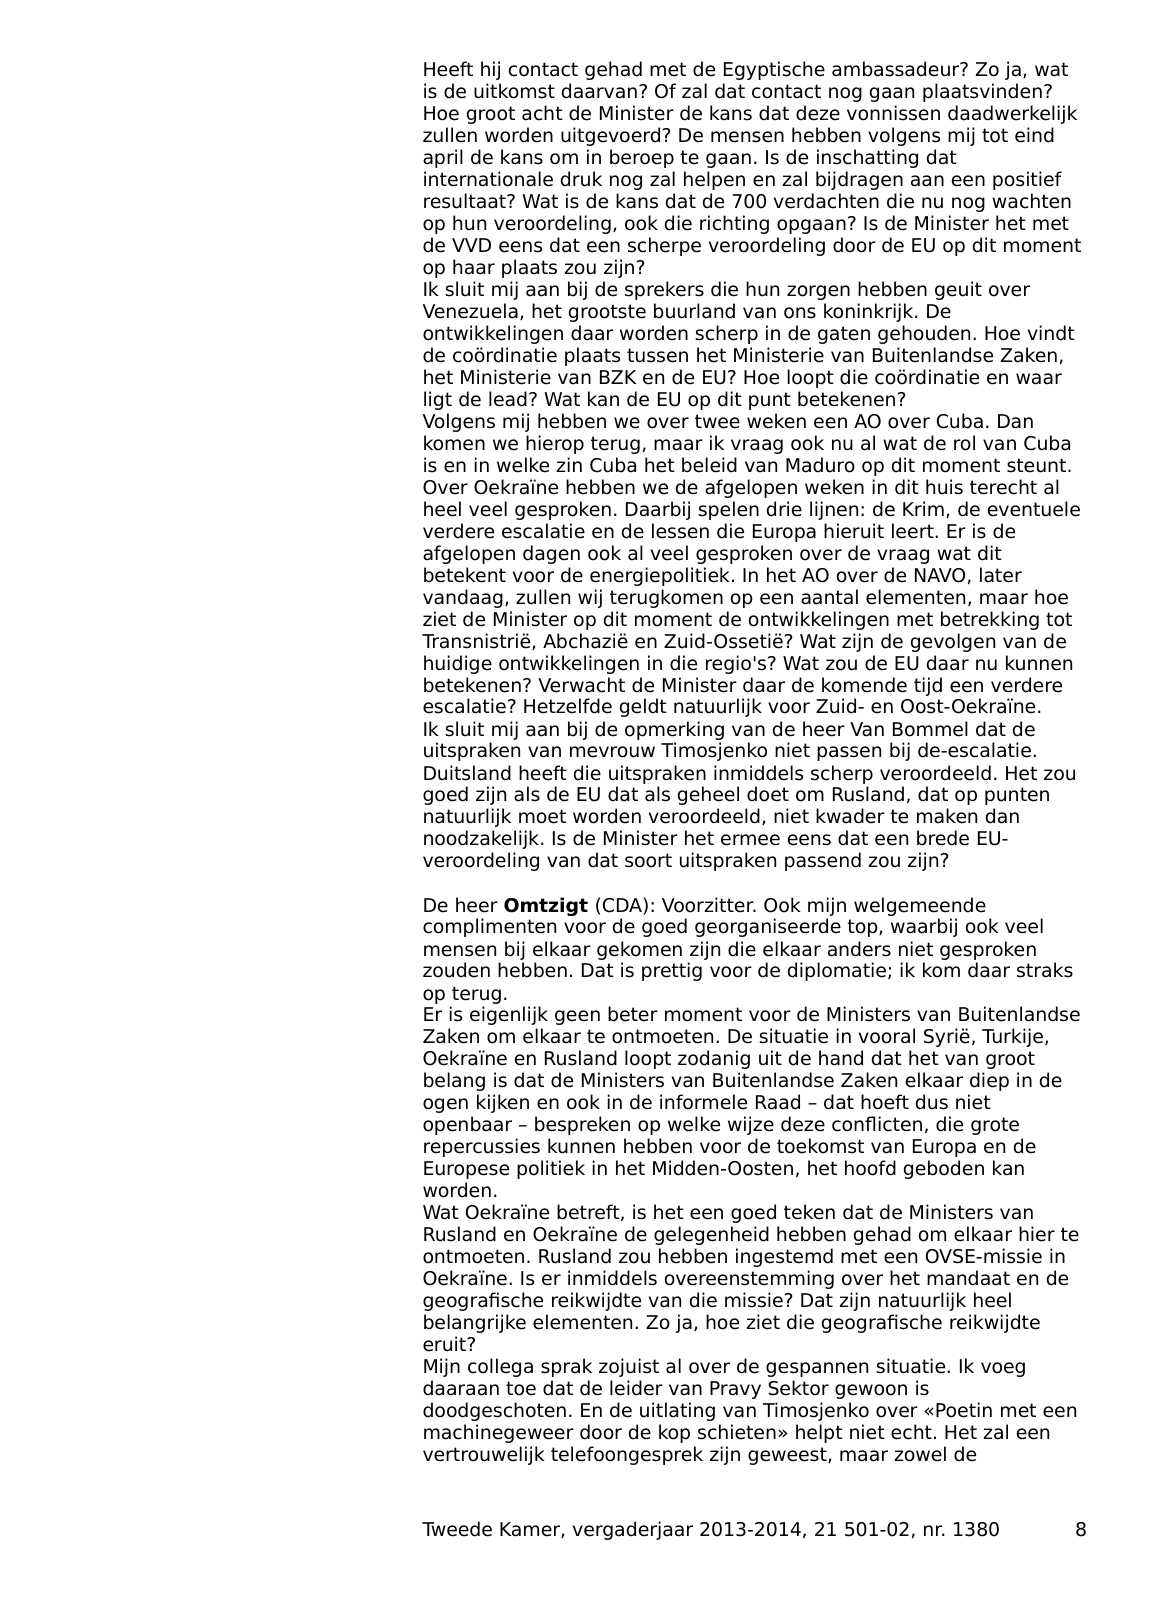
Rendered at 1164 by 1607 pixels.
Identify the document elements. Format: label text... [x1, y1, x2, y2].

text Mijn collega sprak zojuist al over de gespannen situatie. Ik voeg daaraan toe dat de leider van Pravy Sektor gewoon is doodgeschoten. En de uitlating van Timosjenko over «Poetin met een machinegeweer door de kop schieten» helpt niet echt. Het zal een vertrouwelijk telefoongesprek zijn geweest, maar zowel de [422, 1356, 1087, 1466]
text Er is eigenlijk geen beter moment voor de Ministers van Buitenlandse Zaken om elkaar te ontmoeten. De situatie in vooral Syrië, Turkije, Oekraïne en Rusland loopt zodanig uit de hand dat het van groot belang is dat de Ministers van Buitenlandse Zaken elkaar diep in de ogen kijken en ook in de informele Raad – dat hoeft dus niet openbaar – bespreken op welke wijze deze conflicten, die grote repercussies kunnen hebben voor de toekomst van Europa en de Europese politiek in het Midden-Oosten, het hoofd geboden kan worden. [422, 1004, 1087, 1202]
text Heeft hij contact gehad met de Egyptische ambassadeur? Zo ja, wat is de uitkomst daarvan? Of zal dat contact nog gaan plaatsvinden? Hoe groot acht de Minister de kans dat deze vonnissen daadwerkelijk zullen worden uitgevoerd? De mensen hebben volgens mij tot eind april de kans om in beroep te gaan. Is de inschatting dat internationale druk nog zal helpen en zal bijdragen aan een positief resultaat? Wat is de kans dat de 700 verdachten die nu nog wachten op hun veroordeling, ook die richting opgaan? Is de Minister het met de VVD eens dat een scherpe veroordeling door de EU op dit moment op haar plaats zou zijn? [422, 59, 1087, 279]
text Ik sluit mij aan bij de sprekers die hun zorgen hebben geuit over Venezuela, het grootste buurland van ons koninkrijk. De ontwikkelingen daar worden scherp in de gaten gehouden. Hoe vindt de coördinatie plaats tussen het Ministerie van Buitenlandse Zaken, het Ministerie van BZK en de EU? Hoe loopt die coördinatie en waar ligt de lead? Wat kan de EU op dit punt betekenen? [422, 279, 1087, 411]
text De heer Omtzigt (CDA): Voorzitter. Ook mijn welgemeende complimenten voor de goed georganiseerde top, waarbij ook veel mensen bij elkaar gekomen zijn die elkaar anders niet gesproken zouden hebben. Dat is prettig voor de diplomatie; ik kom daar straks op terug. [422, 894, 1087, 1004]
text Volgens mij hebben we over twee weken een AO over Cuba. Dan komen we hierop terug, maar ik vraag ook nu al wat de rol van Cuba is en in welke zin Cuba het beleid van Maduro op dit moment steunt. [422, 411, 1087, 477]
text Over Oekraïne hebben we de afgelopen weken in dit huis terecht al heel veel gesproken. Daarbij spelen drie lijnen: de Krim, de eventuele verdere escalatie en de lessen die Europa hieruit leert. Er is de afgelopen dagen ook al veel gesproken over de vraag wat dit betekent voor de energiepolitiek. In het AO over de NAVO, later vandaag, zullen wij terugkomen op een aantal elementen, maar hoe ziet de Minister op dit moment de ontwikkelingen met betrekking tot Transnistrië, Abchazië en Zuid-Ossetië? Wat zijn de gevolgen van de huidige ontwikkelingen in die regio's? Wat zou de EU daar nu kunnen betekenen? Verwacht de Minister daar de komende tijd een verdere escalatie? Hetzelfde geldt natuurlijk voor Zuid- en Oost-Oekraïne. [422, 477, 1087, 718]
text Ik sluit mij aan bij de opmerking van de heer Van Bommel dat de uitspraken van mevrouw Timosjenko niet passen bij de-escalatie. Duitsland heeft die uitspraken inmiddels scherp veroordeeld. Het zou goed zijn als de EU dat als geheel doet om Rusland, dat op punten natuurlijk moet worden veroordeeld, niet kwader te maken dan noodzakelijk. Is de Minister het ermee eens dat een brede EU-veroordeling van dat soort uitspraken passend zou zijn? [422, 718, 1087, 872]
text Wat Oekraïne betreft, is het een goed teken dat de Ministers van Rusland en Oekraïne de gelegenheid hebben gehad om elkaar hier te ontmoeten. Rusland zou hebben ingestemd met een OVSE-missie in Oekraïne. Is er inmiddels overeenstemming over het mandaat en de geografische reikwijdte van die missie? Dat zijn natuurlijk heel belangrijke elementen. Zo ja, hoe ziet die geografische reikwijdte eruit? [422, 1202, 1087, 1356]
